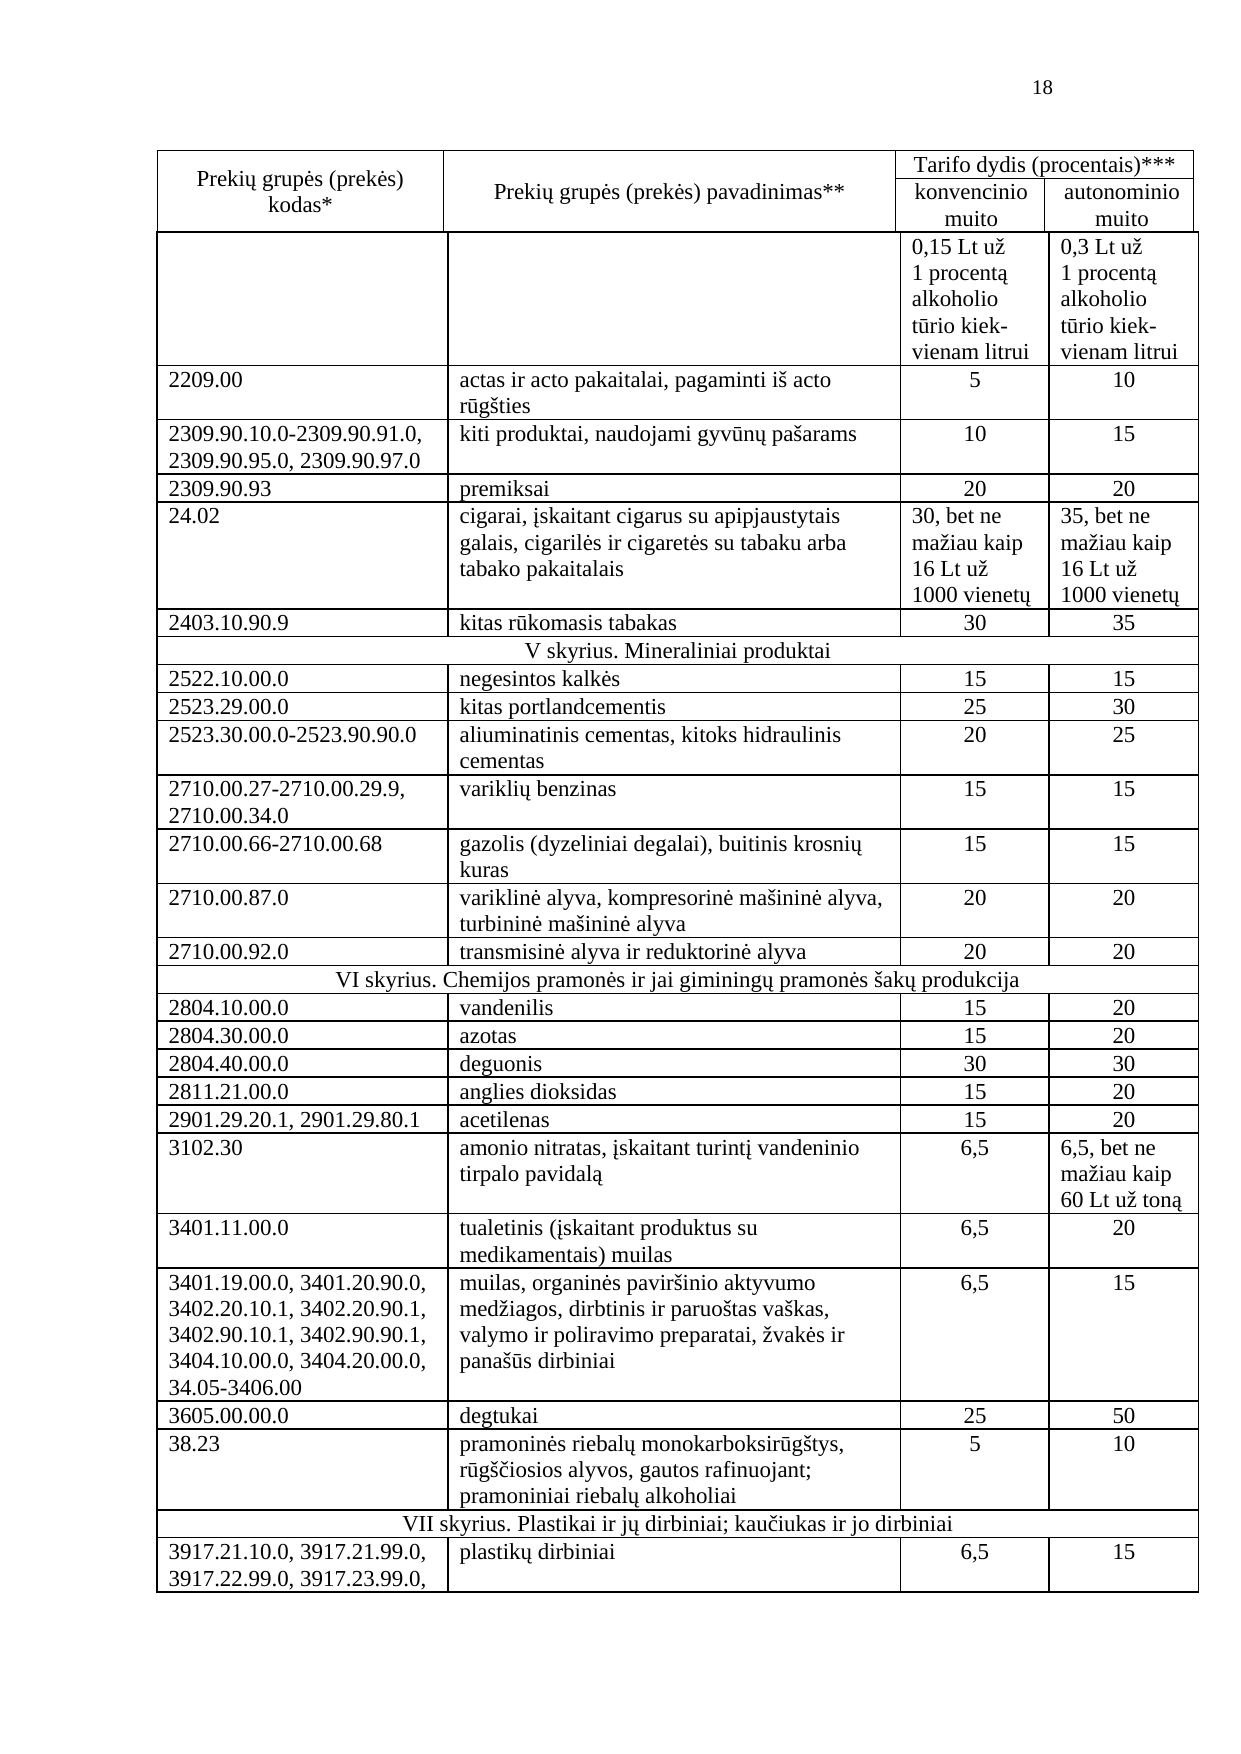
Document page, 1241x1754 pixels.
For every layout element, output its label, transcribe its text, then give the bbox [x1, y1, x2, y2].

table_header Prekių grupės (prekės) kodas* [158, 151, 443, 231]
table_cell vandenilis [449, 994, 900, 1020]
table_cell 15 [901, 665, 1048, 692]
table_cell VII skyrius. Plastikai ir jų dirbiniai; kaučiukas ir jo dirbiniai [158, 1511, 1198, 1537]
table_cell acetilenas [449, 1106, 900, 1132]
table_cell 15 [901, 1078, 1048, 1104]
table_cell 2523.29.00.0 [158, 693, 447, 719]
table_cell 6,5 [901, 1134, 1048, 1213]
table_cell 25 [901, 693, 1048, 719]
table_cell 6,5 [901, 1214, 1048, 1267]
table_cell 2403.10.90.9 [158, 610, 447, 636]
table_cell 0,3 Lt už 1 procentą alkoholio tūrio kiek-vienam litrui [1050, 233, 1198, 364]
table_cell 0,15 Lt už 1 procentą alkoholio tūrio kiek-vienam litrui [901, 233, 1048, 364]
table_cell 15 [1050, 665, 1198, 692]
table_cell anglies dioksidas [449, 1078, 900, 1104]
table_cell 3102.30 [158, 1134, 447, 1213]
table_cell 5 [901, 366, 1048, 419]
table_cell 25 [901, 1402, 1048, 1428]
table_cell 6,5 [901, 1269, 1048, 1400]
table_cell 3917.21.10.0, 3917.21.99.0, 3917.22.99.0, 3917.23.99.0, [158, 1538, 447, 1591]
table_cell 15 [1050, 1538, 1198, 1591]
table_cell 25 [1050, 721, 1198, 774]
table_cell 3605.00.00.0 [158, 1402, 447, 1428]
table_cell 5 [901, 1430, 1048, 1509]
table_cell 10 [1050, 366, 1198, 419]
table_cell 20 [1050, 475, 1198, 501]
table_cell 15 [901, 1022, 1048, 1048]
table_cell 2710.00.92.0 [158, 938, 447, 964]
table_cell variklinė alyva, kompresorinė mašininė alyva, turbininė mašininė alyva [449, 884, 900, 937]
table_cell 15 [1050, 420, 1198, 473]
table_cell 30, bet ne mažiau kaip 16 Lt už 1000 vienetų [901, 503, 1048, 608]
table_cell variklių benzinas [449, 776, 900, 828]
table_cell 10 [1050, 1430, 1198, 1509]
table_cell 35, bet ne mažiau kaip 16 Lt už 1000 vienetų [1050, 503, 1198, 608]
table_cell 2804.30.00.0 [158, 1022, 447, 1048]
table_cell 30 [901, 610, 1048, 636]
table_cell transmisinė alyva ir reduktorinė alyva [449, 938, 900, 964]
table_cell 2309.90.10.0-2309.90.91.0, 2309.90.95.0, 2309.90.97.0 [158, 420, 447, 473]
table_cell 6,5, bet ne mažiau kaip 60 Lt už toną [1050, 1134, 1198, 1213]
table_cell pramoninės riebalų monokarboksirūgštys, rūgščiosios alyvos, gautos rafinuojant; pramoniniai riebalų alkoholiai [449, 1430, 900, 1509]
table_cell azotas [449, 1022, 900, 1048]
table_cell 15 [901, 1106, 1048, 1132]
table_cell cigarai, įskaitant cigarus su apipjaustytais galais, cigarilės ir cigaretės su tabaku arba tabako pakaitalais [449, 503, 900, 608]
table_cell tualetinis (įskaitant produktus su medikamentais) muilas [449, 1214, 900, 1267]
table_cell 3401.11.00.0 [158, 1214, 447, 1267]
table_cell 15 [901, 776, 1048, 828]
table_cell 2901.29.20.1, 2901.29.80.1 [158, 1106, 447, 1132]
table_cell 2209.00 [158, 366, 447, 419]
table_cell 2710.00.27-2710.00.29.9, 2710.00.34.0 [158, 776, 447, 828]
table_cell muilas, organinės paviršinio aktyvumo medžiagos, dirbtinis ir paruoštas vaškas, valymo ir poliravimo preparatai, žvakės ir panašūs dirbiniai [449, 1269, 900, 1400]
table_cell 2811.21.00.0 [158, 1078, 447, 1104]
table_cell 20 [1050, 938, 1198, 964]
table_cell kitas rūkomasis tabakas [449, 610, 900, 636]
table_cell 20 [1050, 884, 1198, 937]
table_cell 2804.10.00.0 [158, 994, 447, 1020]
table_cell [158, 233, 447, 364]
table_cell 35 [1050, 610, 1198, 636]
table_cell 15 [1050, 830, 1198, 882]
table_cell 30 [1050, 1050, 1198, 1076]
table_cell 10 [901, 420, 1048, 473]
table_cell 2710.00.87.0 [158, 884, 447, 937]
table_cell plastikų dirbiniai [449, 1538, 900, 1591]
table_cell 15 [1050, 776, 1198, 828]
table_header [1194, 150, 1198, 177]
table_cell 20 [901, 475, 1048, 501]
table_cell 20 [1050, 1078, 1198, 1104]
table_cell 20 [1050, 994, 1198, 1020]
table_cell amonio nitratas, įskaitant turintį vandeninio tirpalo pavidalą [449, 1134, 900, 1213]
table_cell degtukai [449, 1402, 900, 1428]
table_cell premiksai [449, 475, 900, 501]
table_cell 30 [901, 1050, 1048, 1076]
table_cell 2804.40.00.0 [158, 1050, 447, 1076]
table_cell 15 [901, 994, 1048, 1020]
table_cell actas ir acto pakaitalai, pagaminti iš acto rūgšties [449, 366, 900, 419]
table_cell 15 [901, 830, 1048, 882]
table_cell 6,5 [901, 1538, 1048, 1591]
table_cell konvencinio muito [896, 179, 1044, 231]
table_cell 20 [901, 884, 1048, 937]
table_cell 3401.19.00.0, 3401.20.90.0, 3402.20.10.1, 3402.20.90.1, 3402.90.10.1, 3402.90.90.1, 3404.10.00.0, 3404.20.00.0, 34.05-3406.00 [158, 1269, 447, 1400]
table_cell VI skyrius. Chemijos pramonės ir jai giminingų pramonės šakų produkcija [158, 966, 1198, 992]
table_header Tarifo dydis (procentais)*** [896, 151, 1193, 177]
table_cell 20 [901, 721, 1048, 774]
table_cell kiti produktai, naudojami gyvūnų pašarams [449, 420, 900, 473]
table_cell 24.02 [158, 503, 447, 608]
table_cell 50 [1050, 1402, 1198, 1428]
table_cell 20 [1050, 1106, 1198, 1132]
table_cell 2309.90.93 [158, 475, 447, 501]
table_cell 2522.10.00.0 [158, 665, 447, 692]
table_cell negesintos kalkės [449, 665, 900, 692]
table_cell aliuminatinis cementas, kitoks hidraulinis cementas [449, 721, 900, 774]
table_cell autonominio muito [1045, 179, 1193, 231]
table_cell gazolis (dyzeliniai degalai), buitinis krosnių kuras [449, 830, 900, 882]
table_cell 15 [1050, 1269, 1198, 1400]
table_cell 20 [901, 938, 1048, 964]
table_cell 2710.00.66-2710.00.68 [158, 830, 447, 882]
table_cell 20 [1050, 1214, 1198, 1267]
table_cell kitas portlandcementis [449, 693, 900, 719]
table_cell 38.23 [158, 1430, 447, 1509]
table_cell 30 [1050, 693, 1198, 719]
table_cell 20 [1050, 1022, 1198, 1048]
table_cell V skyrius. Mineraliniai produktai [158, 637, 1198, 664]
table_cell deguonis [449, 1050, 900, 1076]
table_cell [449, 233, 900, 364]
table_cell [1194, 178, 1198, 231]
table_cell 2523.30.00.0-2523.90.90.0 [158, 721, 447, 774]
table_header Prekių grupės (prekės) pavadinimas** [444, 151, 895, 231]
